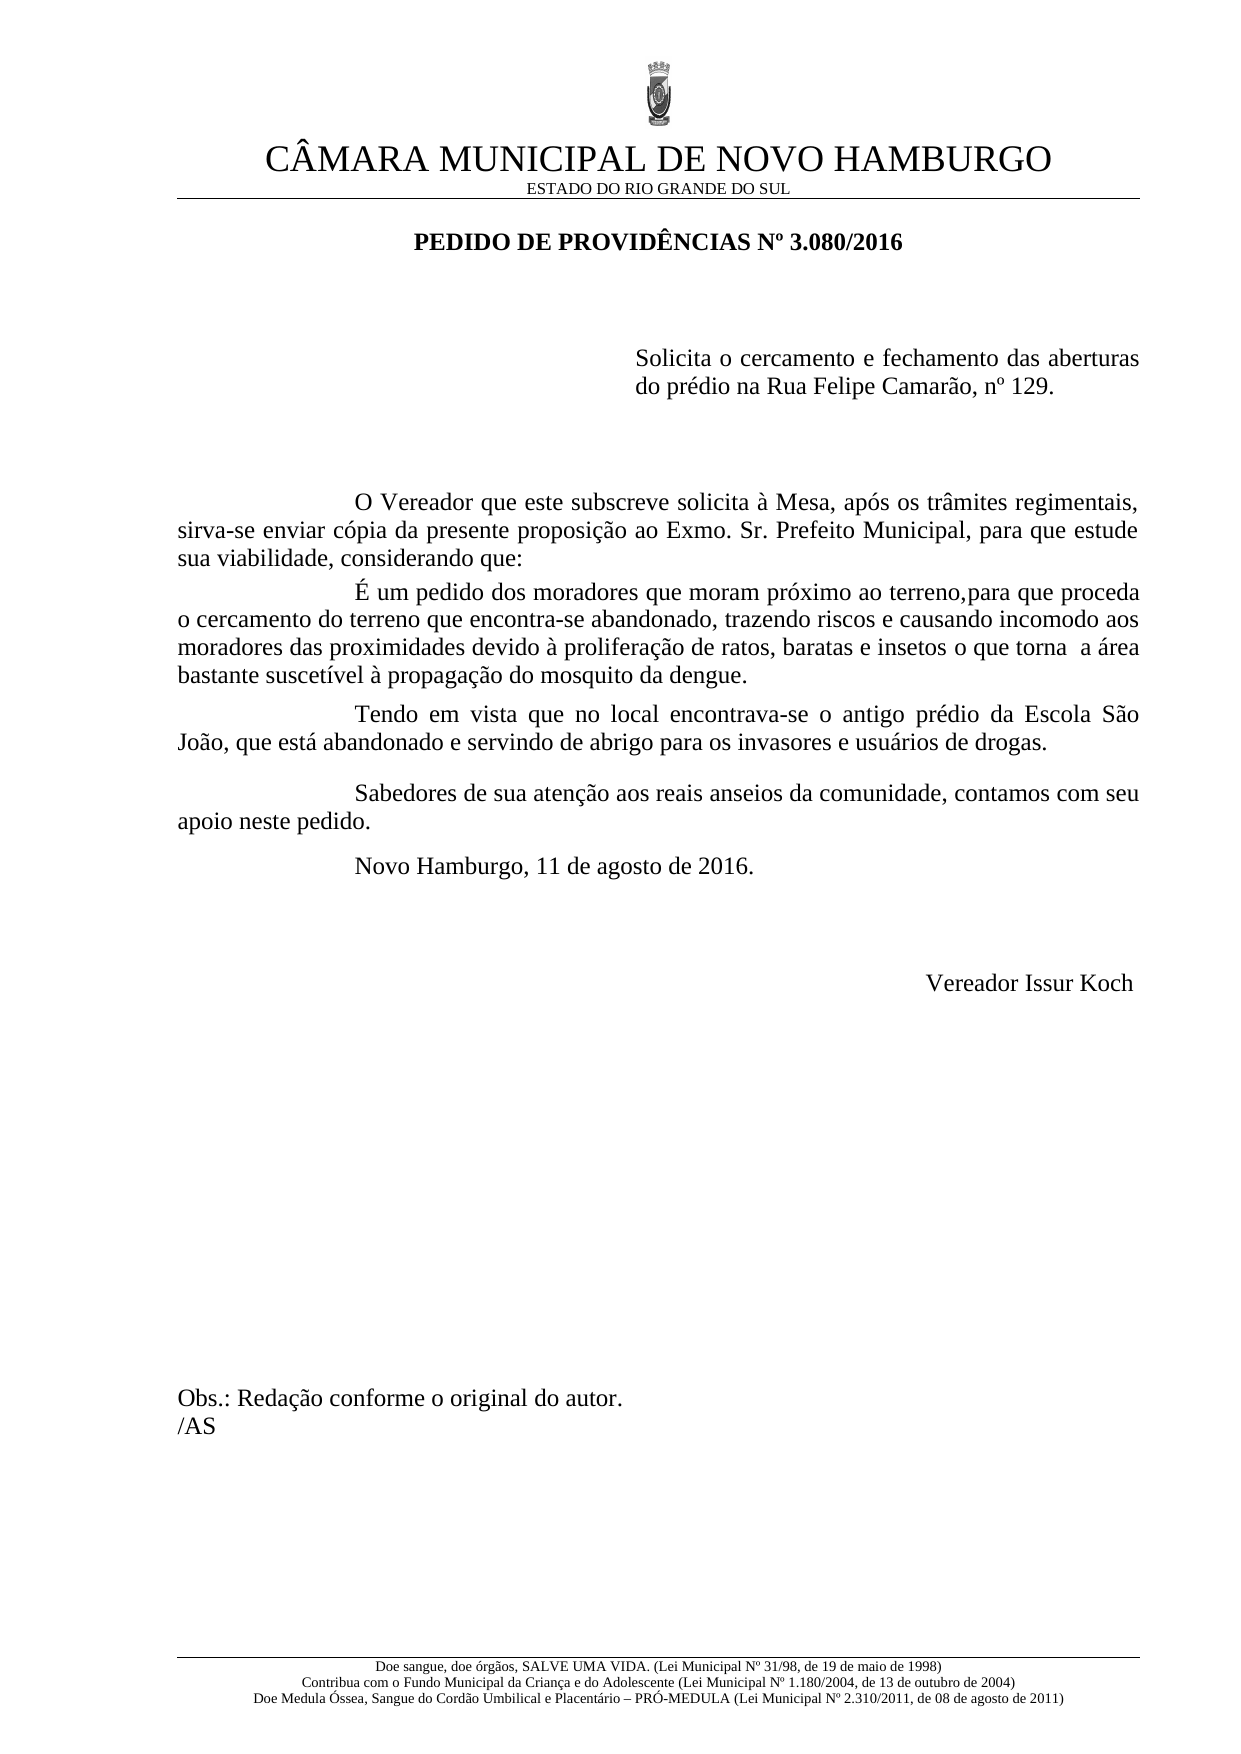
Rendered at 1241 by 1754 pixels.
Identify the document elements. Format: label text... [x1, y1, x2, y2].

text Novo Hamburgo, 11 de agosto de 2016. [177, 852, 1140, 880]
text É um pedido dos moradores que moram próximo ao terreno,para que proceda o cercamento do terreno que encontra-se abandonado, trazendo riscos e causando incomodo aos moradores das proximidades devido à proliferação de ratos, baratas e insetos o que torna a área bastante suscetível à propagação do mosquito da dengue. [177, 578, 1140, 688]
text /AS [177, 1412, 1140, 1440]
text PEDIDO DE PROVIDÊNCIAS Nº 3.080/2016 [177, 228, 1140, 256]
text Vereador Issur Koch [177, 969, 1140, 996]
text O Vereador que este subscreve solicita à Mesa, após os trâmites regimentais, sirva-se enviar cópia da presente proposição ao Exmo. Sr. Prefeito Municipal, para que estude sua viabilidade, considerando que: [177, 488, 1140, 572]
text Solicita o cercamento e fechamento das aberturas do prédio na Rua Felipe Camarão, nº 129. [635, 344, 1140, 400]
text Obs.: Redação conforme o original do autor. [177, 1384, 1140, 1412]
text Tendo em vista que no local encontrava-se o antigo prédio da Escola São João, que está abandonado e servindo de abrigo para os invasores e usuários de drogas. [177, 700, 1140, 756]
text Sabedores de sua atenção aos reais anseios da comunidade, contamos com seu apoio neste pedido. [177, 779, 1140, 835]
